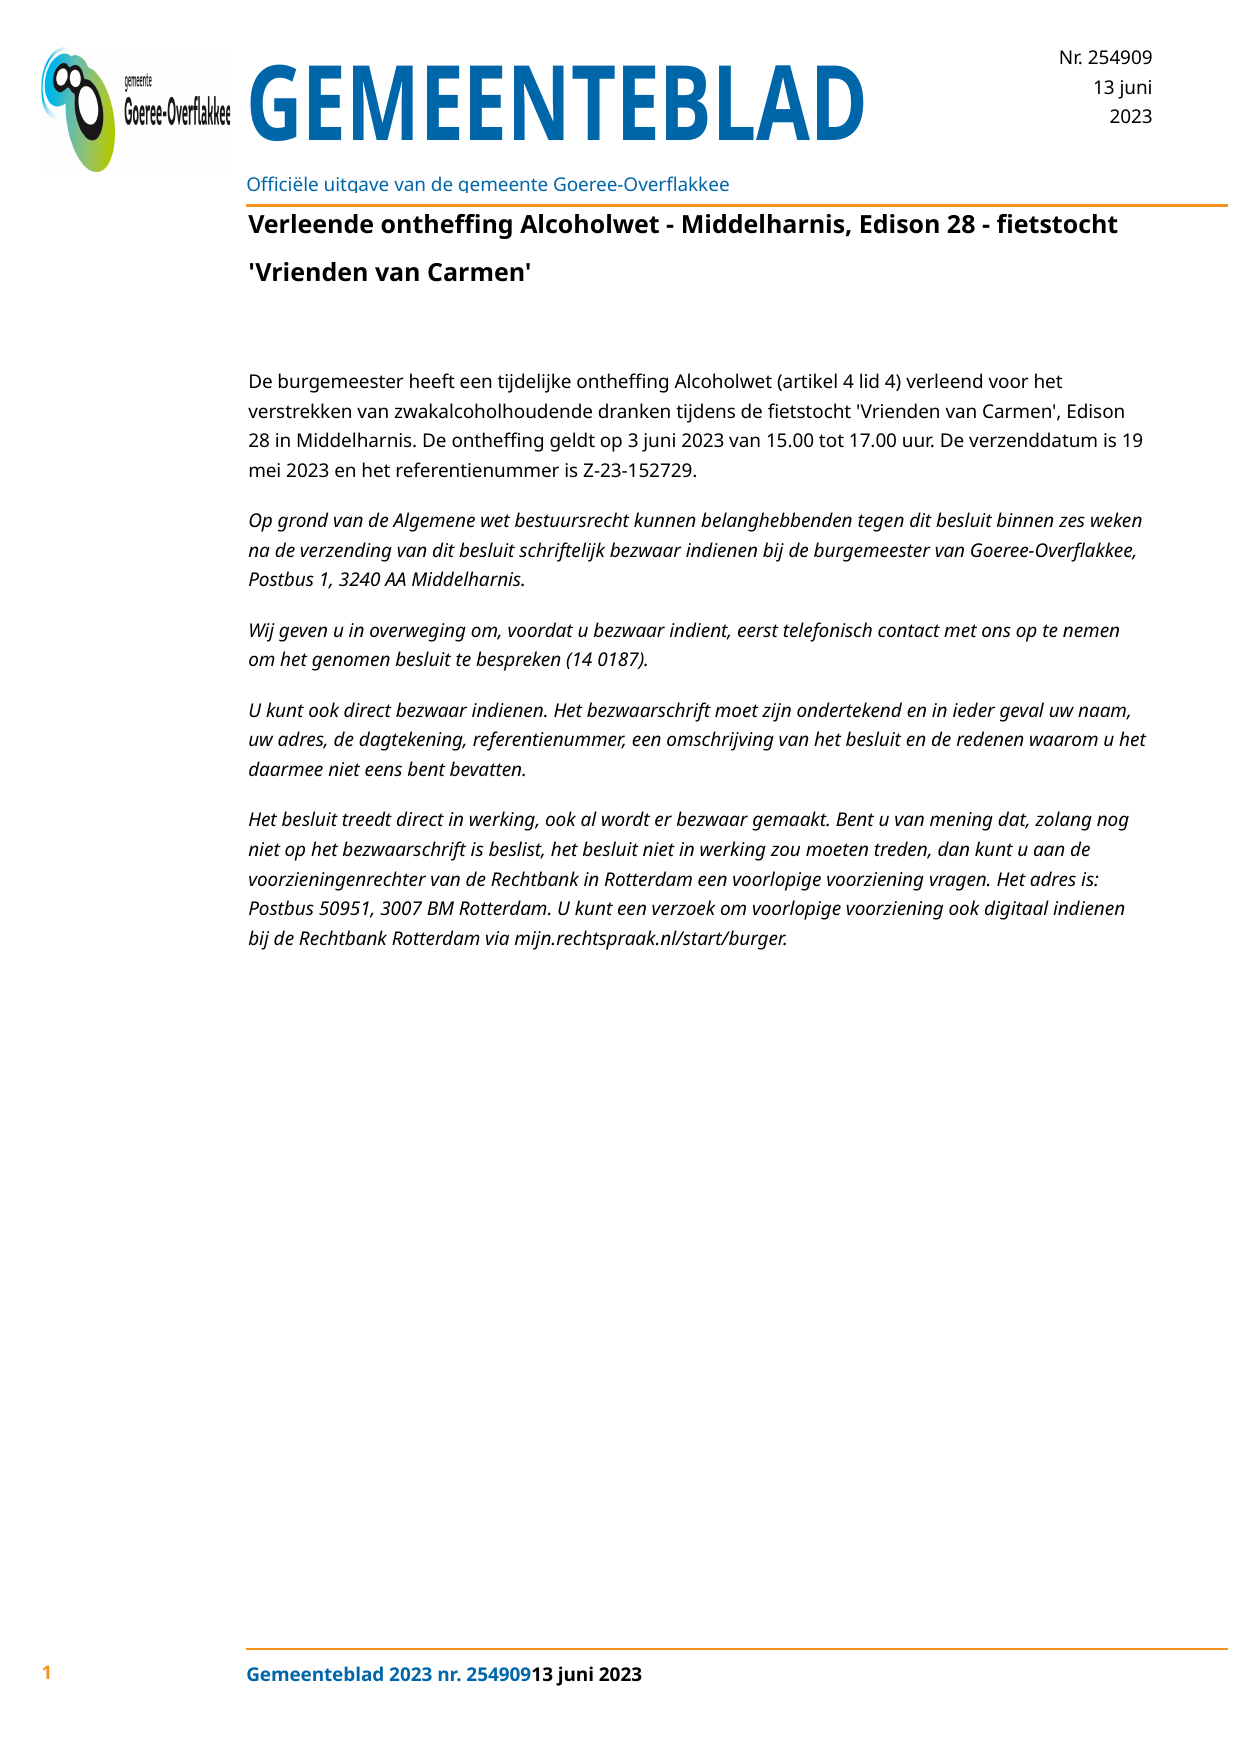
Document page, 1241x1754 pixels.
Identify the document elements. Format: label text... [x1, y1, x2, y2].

text De burgemeester heeft een tijdelijke ontheffing Alcoholwet (artikel 4 lid 4) verleend voor het verstrekken van zwakalcoholhoudende dranken tijdens de fietstocht 'Vrienden van Carmen', Edison 28 in Middelharnis. De ontheffing geldt op 3 juni 2023 van 15.00 tot 17.00 uur. De verzenddatum is 19 mei 2023 en het referentienummer is Z-23-152729. [248, 368, 1152, 483]
text U kunt ook direct bezwaar indienen. Het bezwaarschrift moet zijn ondertekend en in ieder geval uw naam, uw adres, de dagtekening, referentienummer, een omschrijving van het besluit en de redenen waarom u het daarmee niet eens bent bevatten. [248, 697, 1152, 782]
picture [41, 47, 231, 172]
text Verleende ontheffing Alcoholwet - Middelharnis, Edison 28 - fietstocht 'Vrienden van Carmen' [248, 207, 1152, 288]
text Het besluit treedt direct in werking, ook al wordt er bezwaar gemaakt. Bent u van mening dat, zolang nog niet op het bezwaarschrift is beslist, het besluit niet in werking zou moeten treden, dan kunt u aan de voorzieningenrechter van de Rechtbank in Rotterdam een voorlopige voorziening vragen. Het adres is: Postbus 50951, 3007 BM Rotterdam. U kunt een verzoek om voorlopige voorziening ook digitaal indienen bij de Rechtbank Rotterdam via mijn.rechtspraak.nl/start/burger. [248, 807, 1152, 951]
text Op grond van de Algemene wet bestuursrecht kunnen belanghebbenden tegen dit besluit binnen zes weken na de verzending van dit besluit schriftelijk bezwaar indienen bij de burgemeester van Goeree-Overflakkee, Postbus 1, 3240 AA Middelharnis. [248, 507, 1152, 592]
text Wij geven u in overweging om, voordat u bezwaar indient, eerst telefonisch contact met ons op te nemen om het genomen besluit te bespreken (14 0187). [248, 617, 1152, 672]
